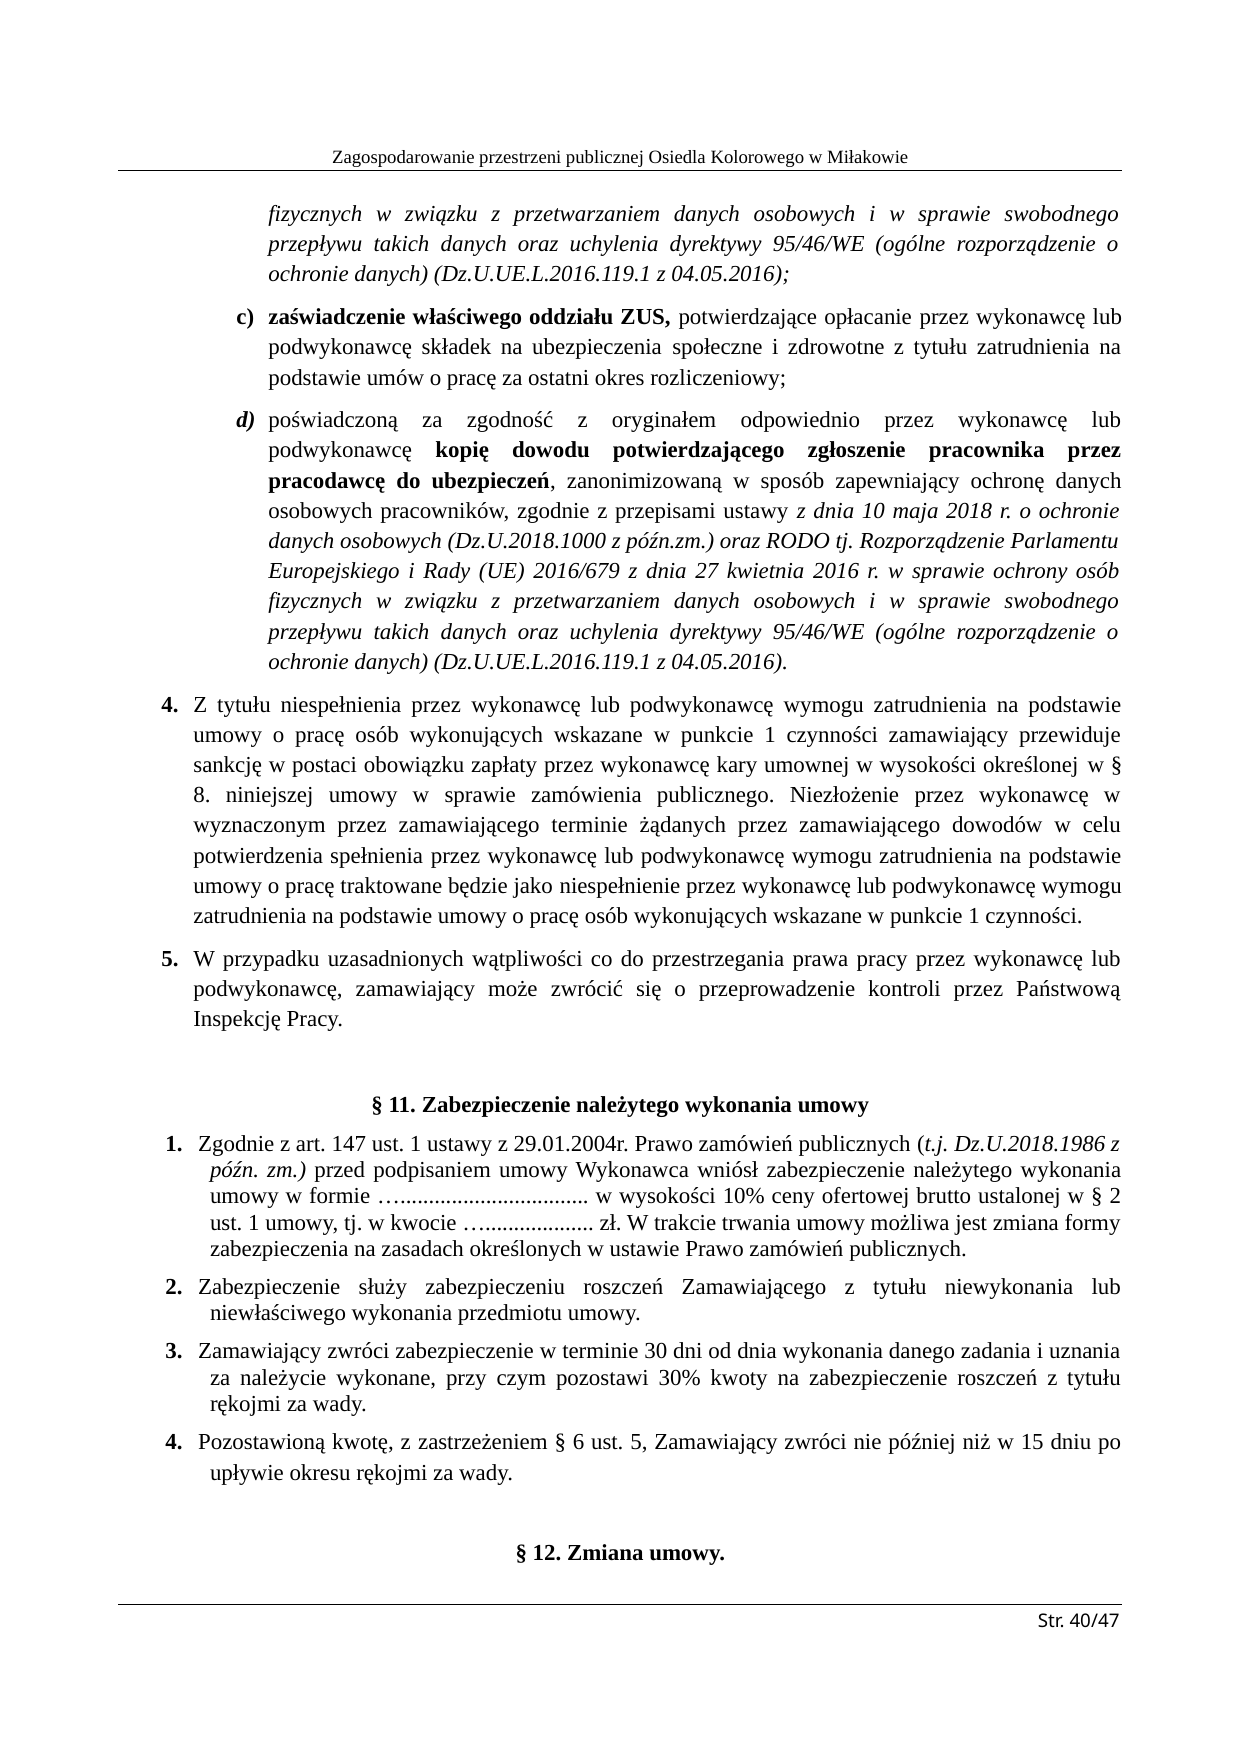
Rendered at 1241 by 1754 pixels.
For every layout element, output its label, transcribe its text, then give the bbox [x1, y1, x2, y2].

list fizycznych w związku z przetwarzaniem danych osobowych i w sprawie swobodnego przepływu takich danych oraz uchylenia dyrektywy 95/46/WE (ogólne rozporządzenie o ochronie danych) (Dz.U.UE.L.2016.119.1 z 04.05.2016); [231, 200, 1122, 287]
text § 11. Zabezpieczenie należytego wykonania umowy [118, 1091, 1122, 1117]
list W przypadku uzasadnionych wątpliwości co do przestrzegania prawa pracy przez wykonawcę lub podwykonawcę, zamawiający może zwrócić się o przeprowadzenie kontroli przez Państwową Inspekcję Pracy. [156, 945, 1122, 1032]
list Zgodnie z art. 147 ust. 1 ustawy z 29.01.2004r. Prawo zamówień publicznych (t.j. Dz.U.2018.1986 z późn. zm.) przed podpisaniem umowy Wykonawca wniósł zabezpieczenie należytego wykonania umowy w formie …................................. w wysokości 10% ceny ofertowej brutto ustalonej w § 2 ust. 1 umowy, tj. w kwocie …................... zł. W trakcie trwania umowy możliwa jest zmiana formy zabezpieczenia na zasadach określonych w ustawie Prawo zamówień publicznych. [159, 1129, 1122, 1261]
list Zabezpieczenie służy zabezpieczeniu roszczeń Zamawiającego z tytułu niewykonania lub niewłaściwego wykonania przedmiotu umowy. [159, 1273, 1122, 1326]
list poświadczoną za zgodność z oryginałem odpowiednio przez wykonawcę lub podwykonawcę kopię dowodu potwierdzającego zgłoszenie pracownika przez pracodawcę do ubezpieczeń, zanonimizowaną w sposób zapewniający ochronę danych osobowych pracowników, zgodnie z przepisami ustawy z dnia 10 maja 2018 r. o ochronie danych osobowych (Dz.U.2018.1000 z późn.zm.) oraz RODO tj. Rozporządzenie Parlamentu Europejskiego i Rady (UE) 2016/679 z dnia 27 kwietnia 2016 r. w sprawie ochrony osób fizycznych w związku z przetwarzaniem danych osobowych i w sprawie swobodnego przepływu takich danych oraz uchylenia dyrektywy 95/46/WE (ogólne rozporządzenie o ochronie danych) (Dz.U.UE.L.2016.119.1 z 04.05.2016). [231, 406, 1122, 674]
list zaświadczenie właściwego oddziału ZUS, potwierdzające opłacanie przez wykonawcę lub podwykonawcę składek na ubezpieczenia społeczne i zdrowotne z tytułu zatrudnienia na podstawie umów o pracę za ostatni okres rozliczeniowy; [231, 303, 1122, 390]
list Zamawiający zwróci zabezpieczenie w terminie 30 dni od dnia wykonania danego zadania i uznania za należycie wykonane, przy czym pozostawi 30% kwoty na zabezpieczenie roszczeń z tytułu rękojmi za wady. [159, 1338, 1122, 1417]
text § 12. Zmiana umowy. [118, 1539, 1122, 1565]
list Pozostawioną kwotę, z zastrzeżeniem § 6 ust. 5, Zamawiający zwróci nie później niż w 15 dniu po upływie okresu rękojmi za wady. [159, 1428, 1122, 1485]
list Z tytułu niespełnienia przez wykonawcę lub podwykonawcę wymogu zatrudnienia na podstawie umowy o pracę osób wykonujących wskazane w punkcie 1 czynności zamawiający przewiduje sankcję w postaci obowiązku zapłaty przez wykonawcę kary umownej w wysokości określonej w § 8. niniejszej umowy w sprawie zamówienia publicznego. Niezłożenie przez wykonawcę w wyznaczonym przez zamawiającego terminie żądanych przez zamawiającego dowodów w celu potwierdzenia spełnienia przez wykonawcę lub podwykonawcę wymogu zatrudnienia na podstawie umowy o pracę traktowane będzie jako niespełnienie przez wykonawcę lub podwykonawcę wymogu zatrudnienia na podstawie umowy o pracę osób wykonujących wskazane w punkcie 1 czynności. [156, 691, 1122, 928]
